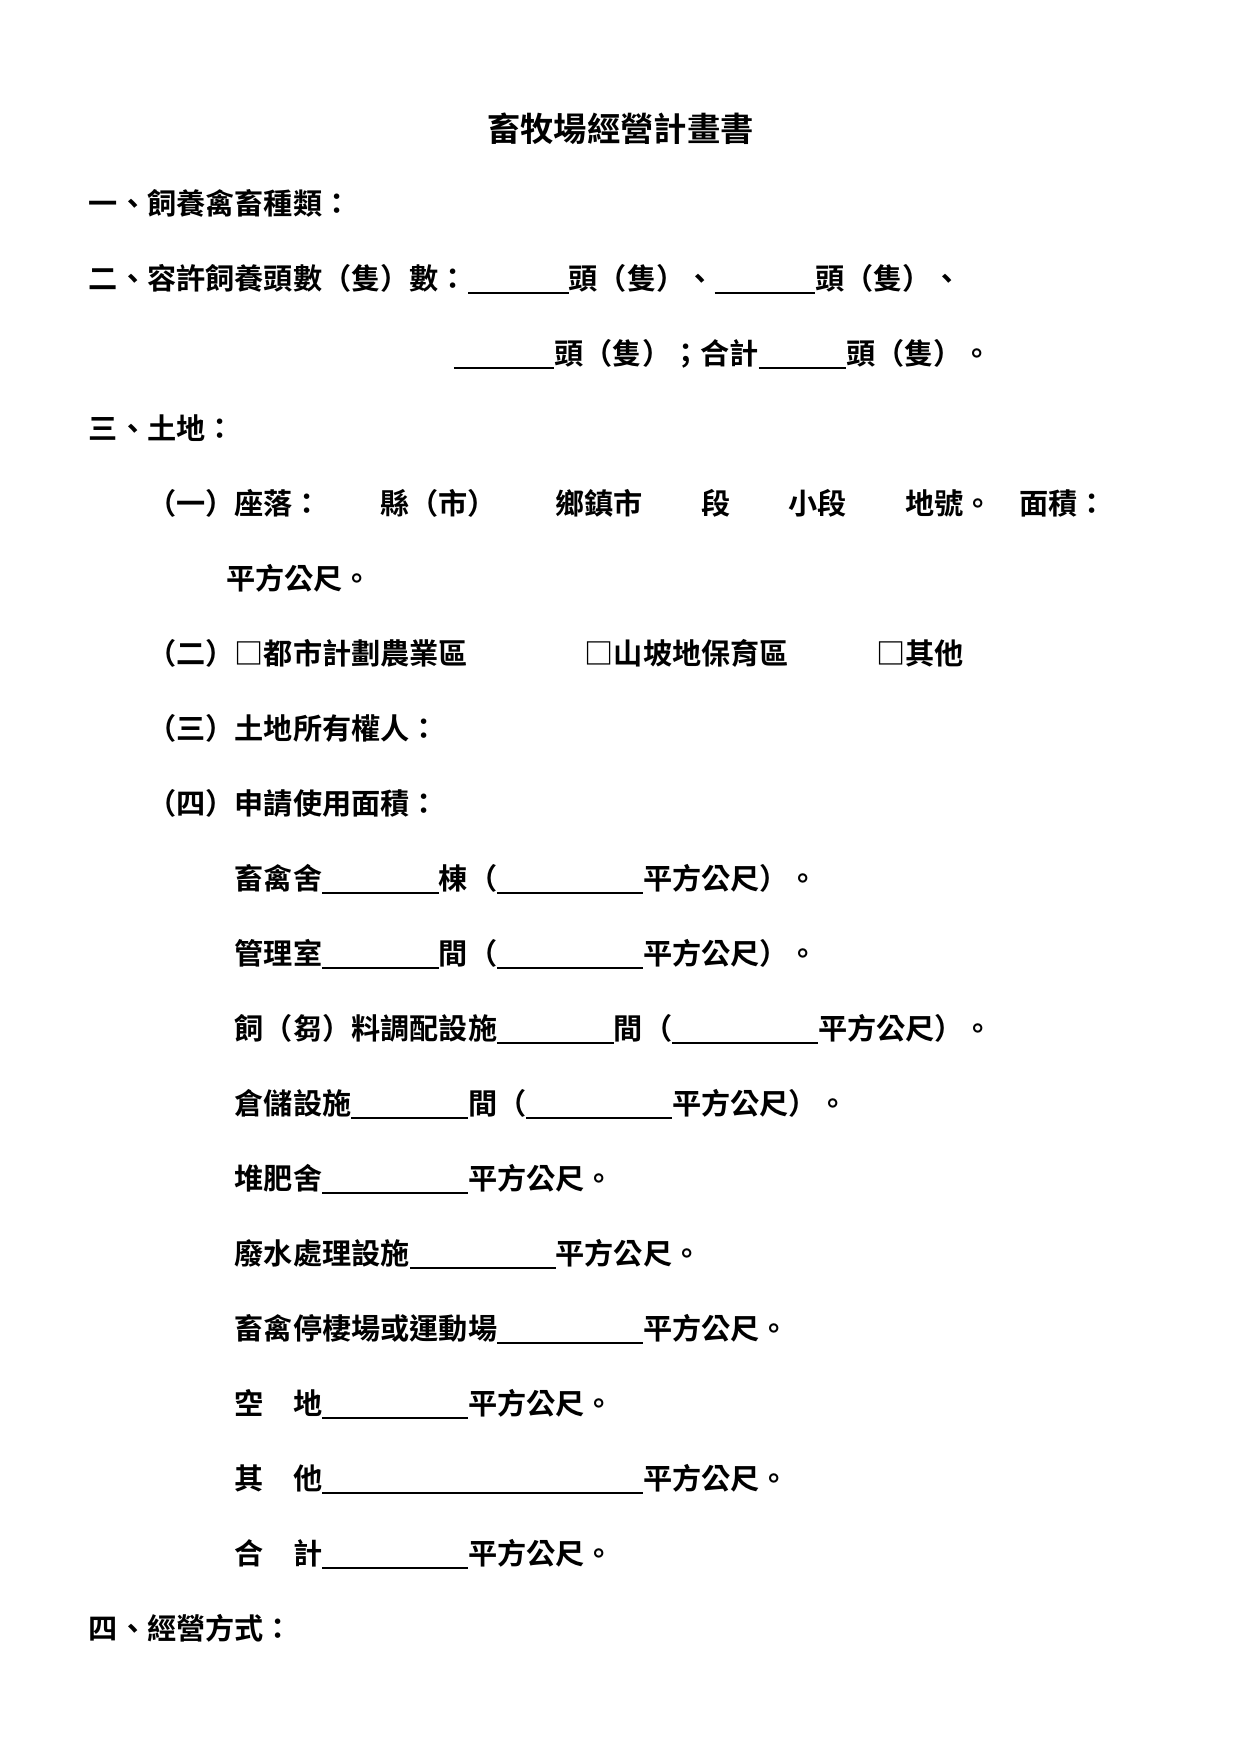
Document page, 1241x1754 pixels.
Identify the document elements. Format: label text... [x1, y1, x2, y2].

text 畜牧場經營計畫書 [89, 89, 1152, 164]
text 堆肥舍 平方公尺。 [89, 1139, 1152, 1214]
text （二）□都市計劃農業區 □山坡地保育區 □其他 [89, 614, 1152, 689]
text 管理室 間（ 平方公尺）。 [89, 914, 1152, 989]
text 四、經營方式： [89, 1589, 1152, 1664]
text 頭（隻）；合計 頭（隻）。 [322, 314, 1152, 389]
text 倉儲設施 間（ 平方公尺）。 [89, 1064, 1152, 1139]
text （四）申請使用面積： [89, 764, 1152, 839]
text 畜禽舍 棟（ 平方公尺）。 [89, 839, 1152, 914]
text 合 計 平方公尺。 [89, 1514, 1152, 1589]
text 其 他 平方公尺。 [89, 1439, 1152, 1514]
text （一）座落： 縣（市） 鄉鎮市 段 小段 地號。 面積： 平方公尺。 [147, 464, 1152, 614]
text 三、土地： [89, 389, 1152, 464]
text 一、飼養禽畜種類： [89, 164, 1152, 239]
text 廢水處理設施 平方公尺。 [89, 1214, 1152, 1289]
text 畜禽停棲場或運動場 平方公尺。 [89, 1289, 1152, 1364]
text （三）土地所有權人： [89, 689, 1152, 764]
text 飼（芻）料調配設施 間（ 平方公尺）。 [89, 989, 1152, 1064]
text 二、容許飼養頭數（隻）數： 頭（隻）、 頭（隻）、 [89, 239, 1152, 314]
text 空 地 平方公尺。 [89, 1364, 1152, 1439]
